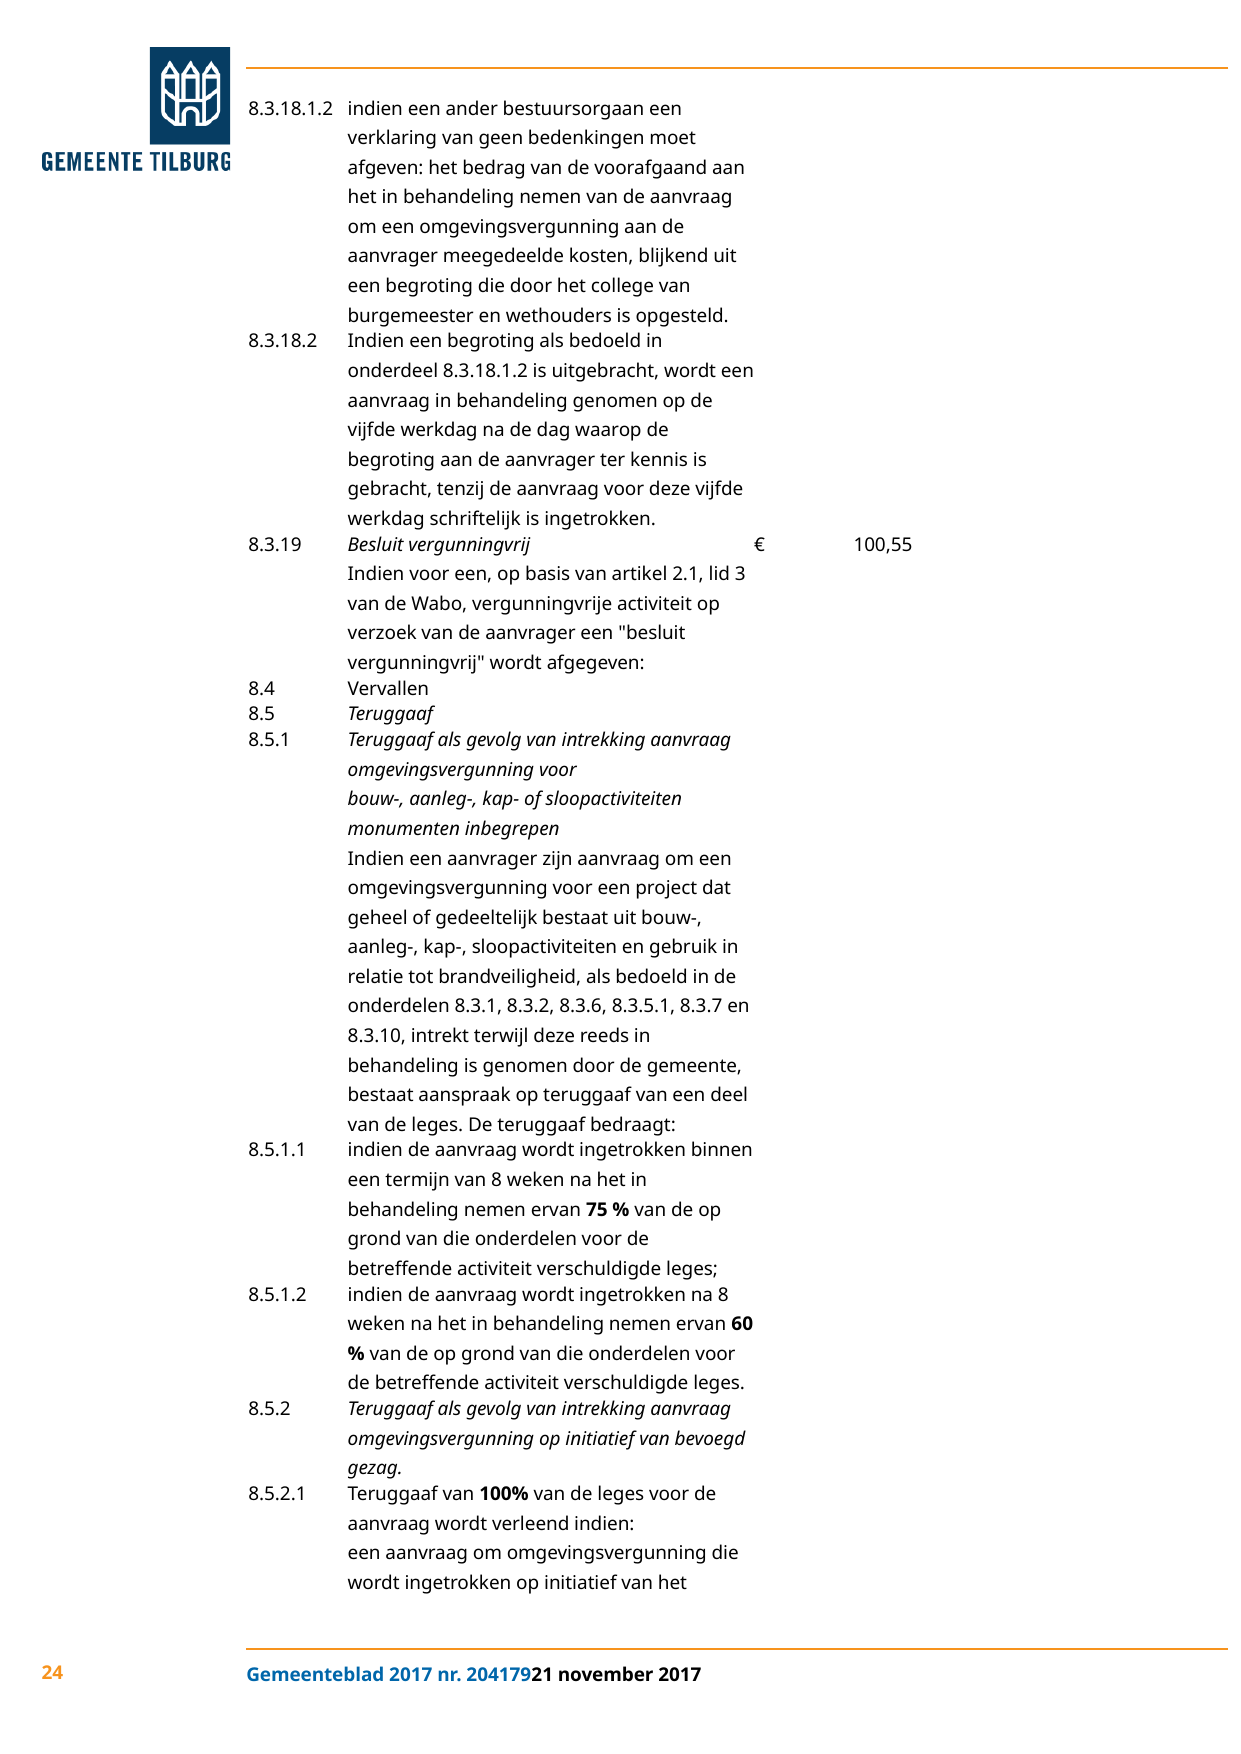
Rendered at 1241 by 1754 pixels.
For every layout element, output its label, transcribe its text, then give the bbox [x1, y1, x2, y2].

table_cell [754, 1395, 853, 1480]
table_cell [754, 1480, 853, 1594]
table_cell 100,55 [853, 531, 1052, 675]
table_cell indien de aanvraag wordt ingetrokken na 8 weken na het in behandeling nemen ervan 60 % van de op grond van die onderdelen voor de betreffende activiteit verschuldigde leges. [348, 1281, 754, 1395]
table_cell 8.4 [248, 675, 347, 701]
table_cell [853, 328, 1052, 531]
table_cell [754, 675, 853, 701]
table_cell Teruggaaf van 100% van de leges voor de aanvraag wordt verleend indien: een aanvraag om omgevingsvergunning die wordt ingetrokken op initiatief van het [348, 1480, 754, 1594]
table_cell [754, 726, 853, 1137]
table_cell [853, 95, 1052, 328]
table_cell Teruggaaf [348, 701, 754, 726]
table_cell 8.5.2.1 [248, 1480, 347, 1594]
table_cell [853, 675, 1052, 701]
table_cell 8.3.18.2 [248, 328, 347, 531]
table_cell 8.5.2 [248, 1395, 347, 1480]
table_cell Teruggaaf als gevolg van intrekking aanvraag omgevingsvergunning voor bouw-, aanleg-, kap- of sloopactiviteiten monumenten inbegrepen Indien een aanvrager zijn aanvraag om een omgevingsvergunning voor een project dat geheel of gedeeltelijk bestaat uit bouw-, aanleg-, kap-, sloopactiviteiten en gebruik in relatie tot brandveiligheid, als bedoeld in de onderdelen 8.3.1, 8.3.2, 8.3.6, 8.3.5.1, 8.3.7 en 8.3.10, intrekt terwijl deze reeds in behandeling is genomen door de gemeente, bestaat aanspraak op teruggaaf van een deel van de leges. De teruggaaf bedraagt: [348, 726, 754, 1137]
table_cell 8.3.19 [248, 531, 347, 675]
table_cell [853, 726, 1052, 1137]
table_cell [754, 1137, 853, 1281]
table_cell [853, 701, 1052, 726]
table_cell 8.5.1 [248, 726, 347, 1137]
table_cell Vervallen [348, 675, 754, 701]
table_cell Besluit vergunningvrij Indien voor een, op basis van artikel 2.1, lid 3 van de Wabo, vergunningvrije activiteit op verzoek van de aanvrager een "besluit vergunningvrij" wordt afgegeven: [348, 531, 754, 675]
table_cell 8.5.1.1 [248, 1137, 347, 1281]
table_cell indien de aanvraag wordt ingetrokken binnen een termijn van 8 weken na het in behandeling nemen ervan 75 % van de op grond van die onderdelen voor de betreffende activiteit verschuldigde leges; [348, 1137, 754, 1281]
table_cell [754, 701, 853, 726]
table_cell indien een ander bestuursorgaan een verklaring van geen bedenkingen moet afgeven: het bedrag van de voorafgaand aan het in behandeling nemen van de aanvraag om een omgevingsvergunning aan de aanvrager meegedeelde kosten, blijkend uit een begroting die door het college van burgemeester en wethouders is opgesteld. [348, 95, 754, 328]
table_cell [754, 328, 853, 531]
table_cell [853, 1281, 1052, 1395]
table_cell Indien een begroting als bedoeld in onderdeel 8.3.18.1.2 is uitgebracht, wordt een aanvraag in behandeling genomen op de vijfde werkdag na de dag waarop de begroting aan de aanvrager ter kennis is gebracht, tenzij de aanvraag voor deze vijfde werkdag schriftelijk is ingetrokken. [348, 328, 754, 531]
table_cell 8.5.1.2 [248, 1281, 347, 1395]
table_cell € [754, 531, 853, 675]
table_cell Teruggaaf als gevolg van intrekking aanvraag omgevingsvergunning op initiatief van bevoegd gezag. [348, 1395, 754, 1480]
table_cell 8.5 [248, 701, 347, 726]
table_cell [853, 1395, 1052, 1480]
table_cell [853, 1137, 1052, 1281]
table_cell [754, 1281, 853, 1395]
picture [41, 47, 231, 172]
table_cell [754, 95, 853, 328]
table_cell [853, 1480, 1052, 1594]
table_cell 8.3.18.1.2 [248, 95, 347, 328]
